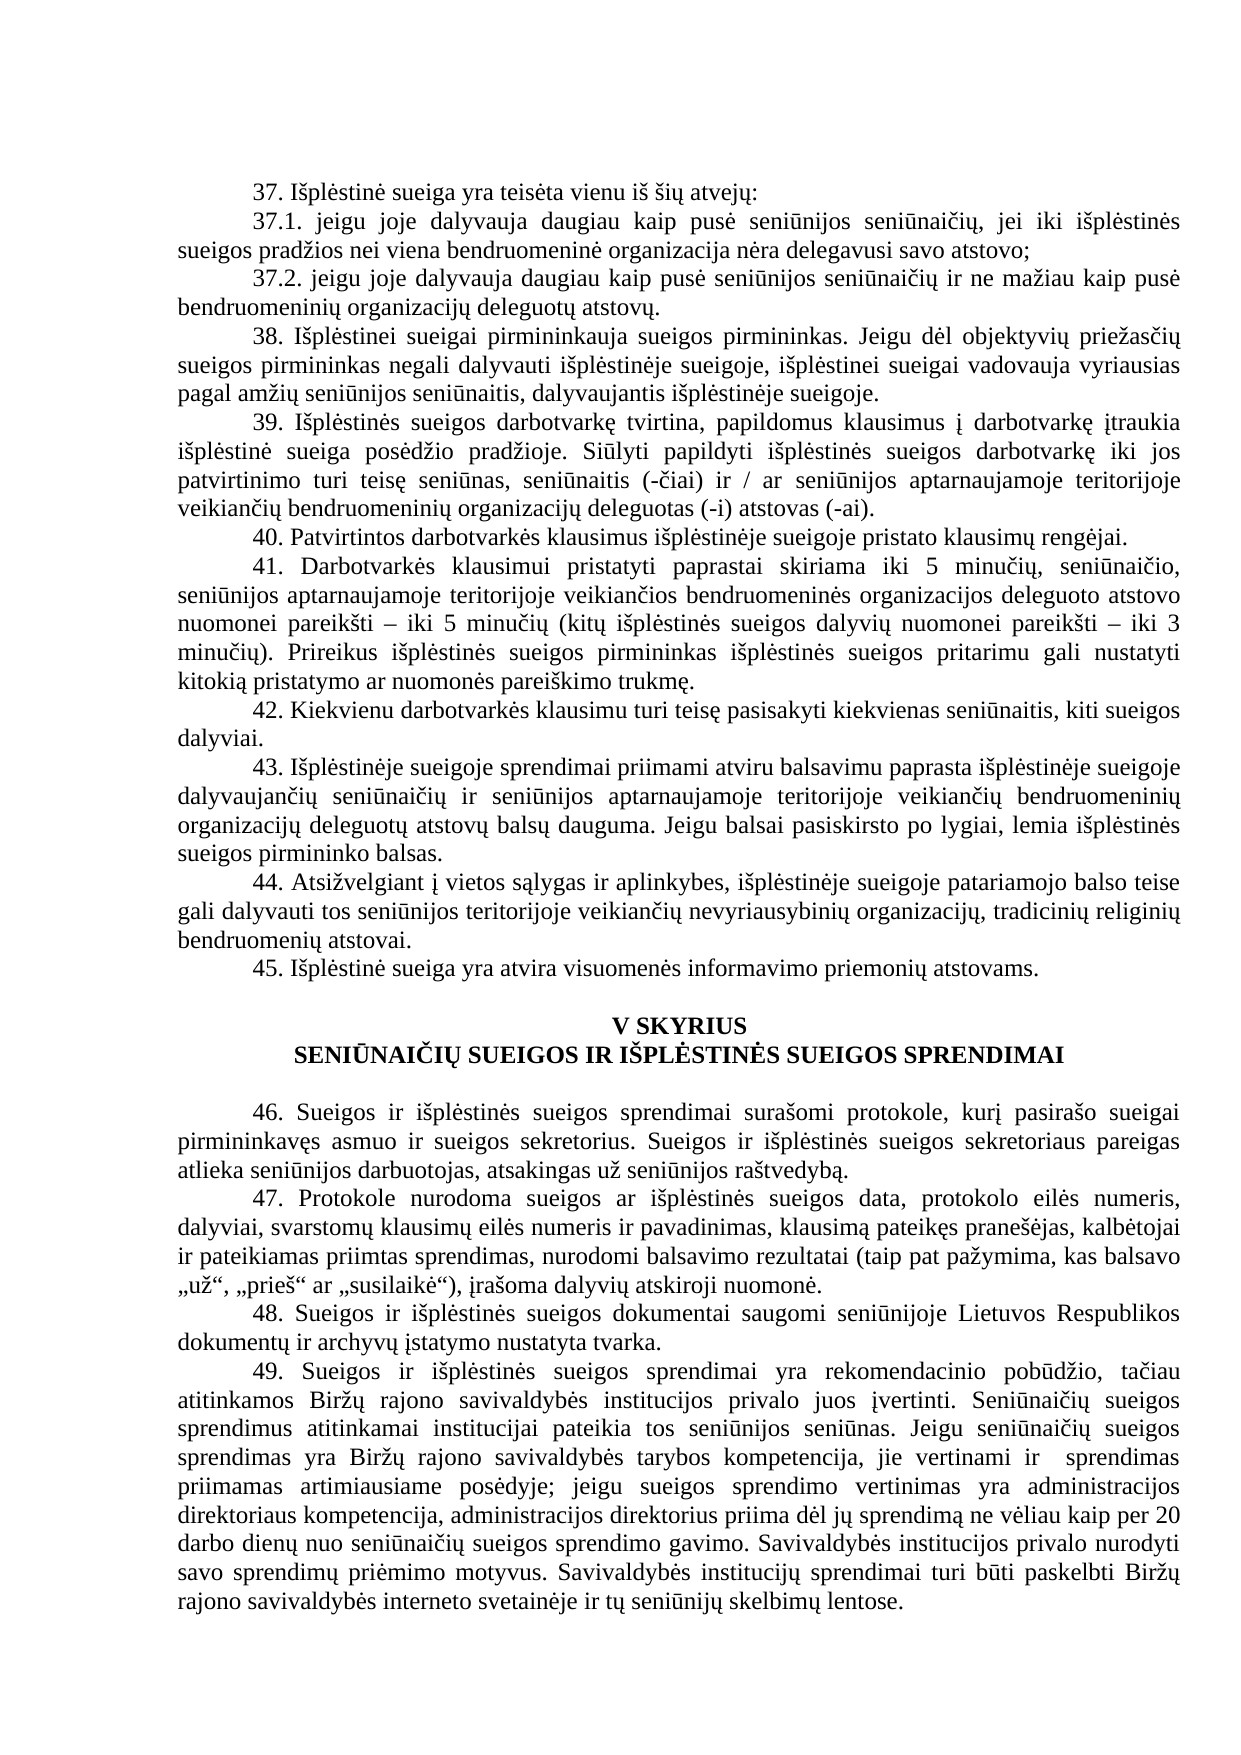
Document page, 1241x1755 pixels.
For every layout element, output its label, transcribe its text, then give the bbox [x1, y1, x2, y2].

text 49. Sueigos ir išplėstinės sueigos sprendimai yra rekomendacinio pobūdžio, tačiau atitinkamos Biržų rajono savivaldybės institucijos privalo juos įvertinti. Seniūnaičių sueigos sprendimus atitinkamai institucijai pateikia tos seniūnijos seniūnas. Jeigu seniūnaičių sueigos sprendimas yra Biržų rajono savivaldybės tarybos kompetencija, jie vertinami ir sprendimas priimamas artimiausiame posėdyje; jeigu sueigos sprendimo vertinimas yra administracijos direktoriaus kompetencija, administracijos direktorius priima dėl jų sprendimą ne vėliau kaip per 20 darbo dienų nuo seniūnaičių sueigos sprendimo gavimo. Savivaldybės institucijos privalo nurodyti savo sprendimų priėmimo motyvus. Savivaldybės institucijų sprendimai turi būti paskelbti Biržų rajono savivaldybės interneto svetainėje ir tų seniūnijų skelbimų lentose. [177, 1356, 1181, 1615]
text 45. Išplėstinė sueiga yra atvira visuomenės informavimo priemonių atstovams. [177, 953, 1181, 982]
text 47. Protokole nurodoma sueigos ar išplėstinės sueigos data, protokolo eilės numeris, dalyviai, svarstomų klausimų eilės numeris ir pavadinimas, klausimą pateikęs pranešėjas, kalbėtojai ir pateikiamas priimtas sprendimas, nurodomi balsavimo rezultatai (taip pat pažymima, kas balsavo „už“, „prieš“ ar „susilaikė“), įrašoma dalyvių atskiroji nuomonė. [177, 1183, 1181, 1298]
text 48. Sueigos ir išplėstinės sueigos dokumentai saugomi seniūnijoje Lietuvos Respublikos dokumentų ir archyvų įstatymo nustatyta tvarka. [177, 1298, 1181, 1356]
text SENIŪNAIČIŲ SUEIGOS IR IŠPLĖSTINĖS SUEIGOS SPRENDIMAI [177, 1040, 1181, 1068]
text 41. Darbotvarkės klausimui pristatyti paprastai skiriama iki 5 minučių, seniūnaičio, seniūnijos aptarnaujamoje teritorijoje veikiančios bendruomeninės organizacijos deleguoto atstovo nuomonei pareikšti – iki 5 minučių (kitų išplėstinės sueigos dalyvių nuomonei pareikšti – iki 3 minučių). Prireikus išplėstinės sueigos pirmininkas išplėstinės sueigos pritarimu gali nustatyti kitokią pristatymo ar nuomonės pareiškimo trukmę. [177, 551, 1181, 695]
text 37.2. jeigu joje dalyvauja daugiau kaip pusė seniūnijos seniūnaičių ir ne mažiau kaip pusė bendruomeninių organizacijų deleguotų atstovų. [177, 263, 1181, 321]
text 38. Išplėstinei sueigai pirmininkauja sueigos pirmininkas. Jeigu dėl objektyvių priežasčių sueigos pirmininkas negali dalyvauti išplėstinėje sueigoje, išplėstinei sueigai vadovauja vyriausias pagal amžių seniūnijos seniūnaitis, dalyvaujantis išplėstinėje sueigoje. [177, 321, 1181, 407]
text 40. Patvirtintos darbotvarkės klausimus išplėstinėje sueigoje pristato klausimų rengėjai. [177, 522, 1181, 551]
text 43. Išplėstinėje sueigoje sprendimai priimami atviru balsavimu paprasta išplėstinėje sueigoje dalyvaujančių seniūnaičių ir seniūnijos aptarnaujamoje teritorijoje veikiančių bendruomeninių organizacijų deleguotų atstovų balsų dauguma. Jeigu balsai pasiskirsto po lygiai, lemia išplėstinės sueigos pirmininko balsas. [177, 752, 1181, 867]
text 42. Kiekvienu darbotvarkės klausimu turi teisę pasisakyti kiekvienas seniūnaitis, kiti sueigos dalyviai. [177, 695, 1181, 752]
text 46. Sueigos ir išplėstinės sueigos sprendimai surašomi protokole, kurį pasirašo sueigai pirmininkavęs asmuo ir sueigos sekretorius. Sueigos ir išplėstinės sueigos sekretoriaus pareigas atlieka seniūnijos darbuotojas, atsakingas už seniūnijos raštvedybą. [177, 1097, 1181, 1183]
text 39. Išplėstinės sueigos darbotvarkę tvirtina, papildomus klausimus į darbotvarkę įtraukia išplėstinė sueiga posėdžio pradžioje. Siūlyti papildyti išplėstinės sueigos darbotvarkę iki jos patvirtinimo turi teisę seniūnas, seniūnaitis (-čiai) ir / ar seniūnijos aptarnaujamoje teritorijoje veikiančių bendruomeninių organizacijų deleguotas (-i) atstovas (-ai). [177, 407, 1181, 522]
text 44. Atsižvelgiant į vietos sąlygas ir aplinkybes, išplėstinėje sueigoje patariamojo balso teise gali dalyvauti tos seniūnijos teritorijoje veikiančių nevyriausybinių organizacijų, tradicinių religinių bendruomenių atstovai. [177, 867, 1181, 953]
text V SKYRIUS [177, 1011, 1181, 1040]
text 37. Išplėstinė sueiga yra teisėta vienu iš šių atvejų: [177, 177, 1181, 206]
text 37.1. jeigu joje dalyvauja daugiau kaip pusė seniūnijos seniūnaičių, jei iki išplėstinės sueigos pradžios nei viena bendruomeninė organizacija nėra delegavusi savo atstovo; [177, 206, 1181, 263]
